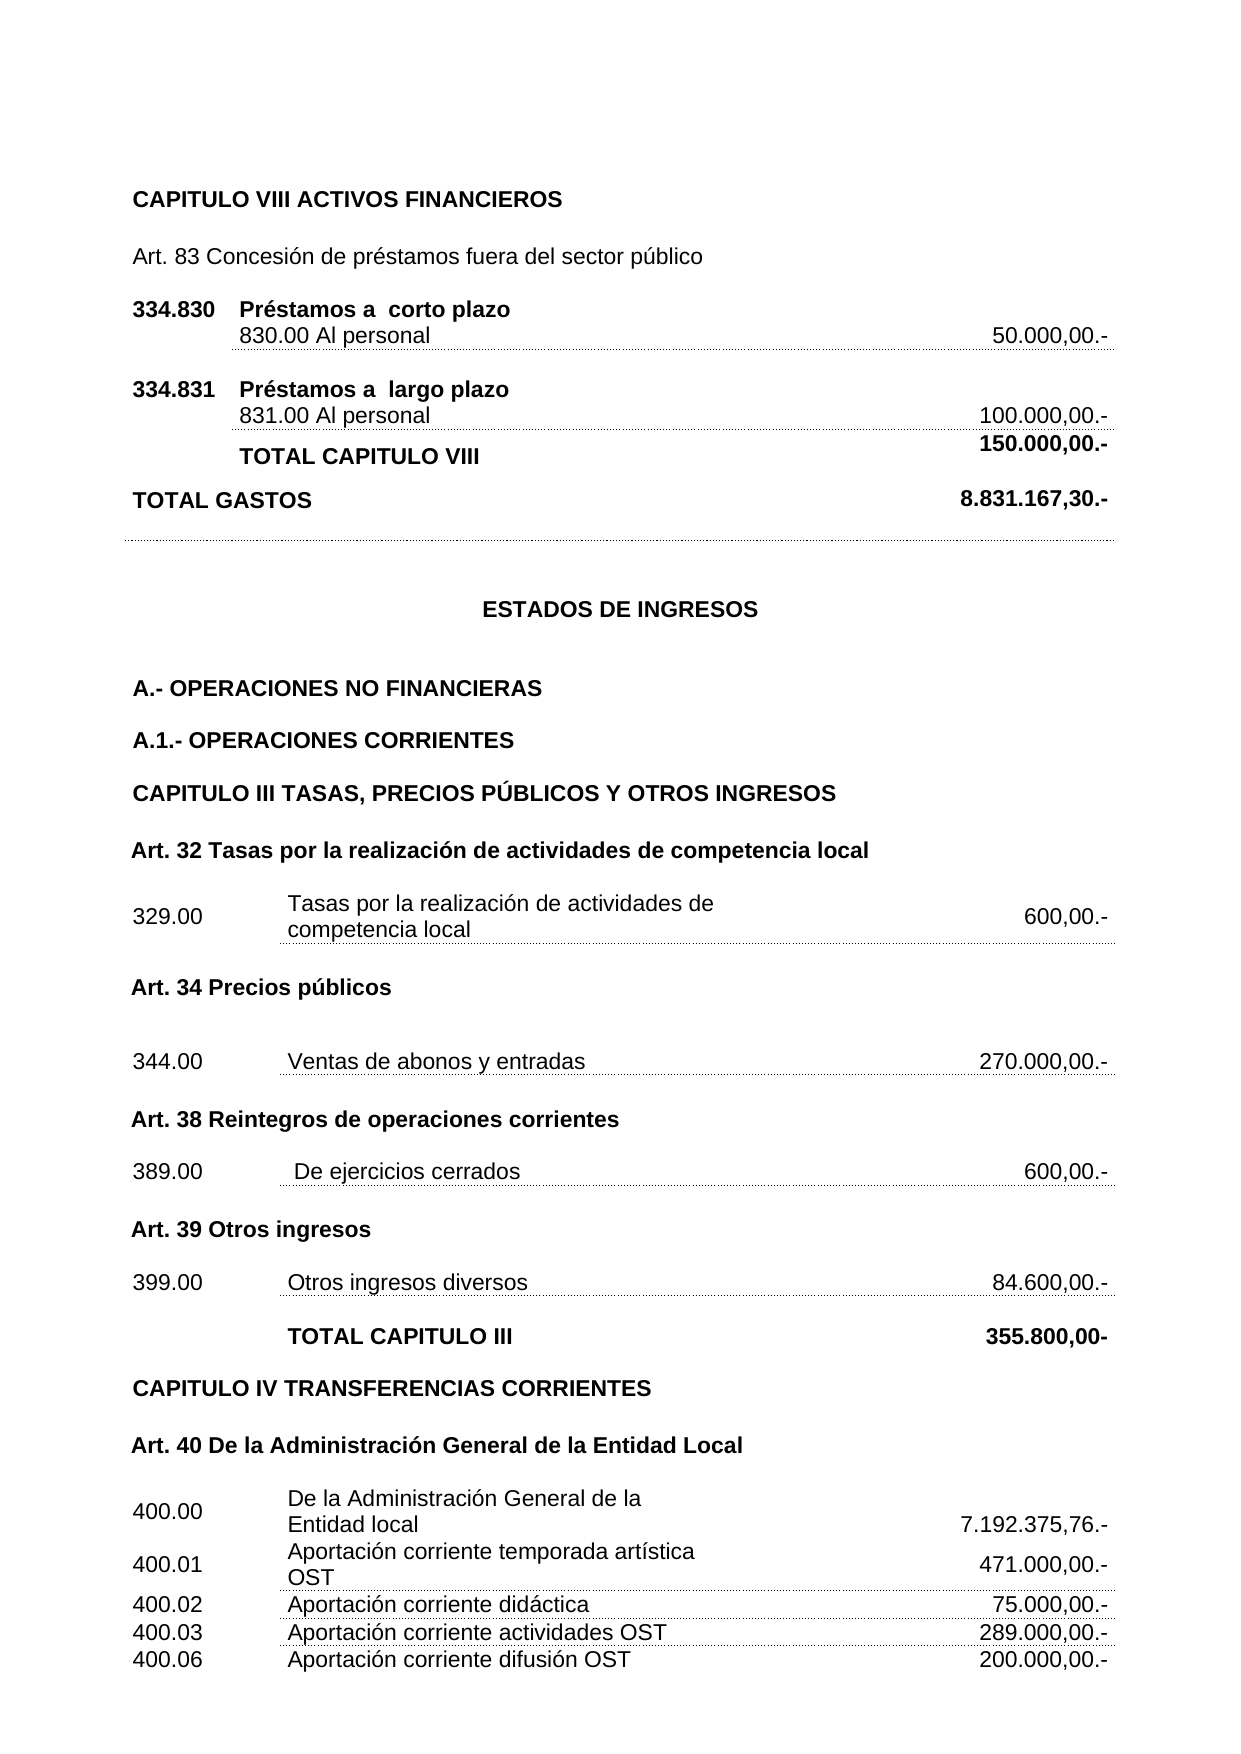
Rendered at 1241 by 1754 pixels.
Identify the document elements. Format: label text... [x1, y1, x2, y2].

table_cell [731, 376, 1115, 402]
table_cell 334.831 [125, 376, 232, 402]
table_cell 830.00 Al personal [232, 323, 731, 349]
table_cell [1001, 806, 1115, 833]
table_cell Préstamos a corto plazo [232, 296, 731, 322]
table_cell [726, 1101, 1115, 1132]
table_cell Art. 32 Tasas por la realización de actividades de competencia local [125, 833, 1115, 863]
table_cell 75.000,00.- [726, 1590, 1115, 1618]
table_cell 471.000,00.- [726, 1538, 1115, 1590]
table_cell [125, 1402, 280, 1428]
table_cell Ventas de abonos y entradas [280, 1048, 726, 1074]
table_cell Aportación corriente actividades OST [280, 1618, 726, 1645]
table_cell [280, 1000, 726, 1048]
table_cell 400.00 [125, 1485, 280, 1538]
table_cell 400.06 [125, 1645, 280, 1672]
table_cell Aportación corriente difusión OST [280, 1645, 726, 1672]
table_cell [125, 1459, 280, 1485]
table_cell [280, 806, 726, 833]
table_cell [125, 349, 232, 376]
table_cell 100.000,00.- [731, 403, 1115, 429]
table_cell 150.000,00.- [731, 429, 1115, 483]
table_cell [1006, 213, 1115, 239]
table_cell [125, 160, 1115, 186]
table_cell 389.00 [125, 1158, 280, 1184]
table_cell 399.00 [125, 1269, 280, 1295]
table_cell Préstamos a largo plazo [232, 376, 731, 402]
table_cell CAPITULO VIII ACTIVOS FINANCIEROS [125, 186, 1115, 213]
table_cell [726, 1295, 1115, 1323]
table_cell [280, 1402, 726, 1428]
table_cell [125, 1000, 280, 1048]
table_cell 600,00.- [726, 890, 1115, 942]
table_cell [125, 1185, 280, 1212]
table_cell [731, 296, 1115, 322]
table_cell [125, 863, 280, 890]
table_cell ESTADOS DE INGRESOS [125, 540, 1115, 675]
table_cell [125, 1323, 280, 1349]
table_cell 8.831.167,30.- [731, 483, 1115, 539]
table_cell CAPITULO III TASAS, PRECIOS PÚBLICOS Y OTROS INGRESOS [125, 780, 1115, 806]
table_cell [280, 1459, 726, 1485]
table_cell [125, 701, 1115, 727]
table_cell [726, 1243, 1115, 1269]
table_cell [280, 1243, 726, 1269]
table_cell [232, 270, 731, 296]
table_cell Aportación corriente temporada artística OST [280, 1538, 726, 1590]
table_cell Otros ingresos diversos [280, 1269, 726, 1295]
table_cell 400.02 [125, 1590, 280, 1618]
table_cell 600,00.- [726, 1158, 1115, 1184]
table_cell [125, 270, 232, 296]
table_cell Aportación corriente didáctica [280, 1590, 726, 1618]
table_cell [125, 806, 280, 833]
table_cell [731, 270, 1115, 296]
table_cell CAPITULO IV TRANSFERENCIAS CORRIENTES [125, 1349, 1115, 1402]
table_cell [125, 754, 1115, 780]
table_cell 289.000,00.- [726, 1618, 1115, 1645]
table_cell [726, 806, 1001, 833]
table_cell [125, 429, 232, 483]
table_cell De la Administración General de la Entidad local [280, 1485, 726, 1538]
table_cell TOTAL CAPITULO VIII [232, 429, 731, 483]
table_cell 50.000,00.- [731, 323, 1115, 349]
table_cell [726, 1459, 1115, 1485]
table_cell 200.000,00.- [726, 1645, 1115, 1672]
table_cell A.1.- OPERACIONES CORRIENTES [125, 728, 1115, 754]
table_cell 7.192.375,76.- [726, 1485, 1115, 1538]
table_cell Art. 39 Otros ingresos [125, 1212, 1115, 1242]
table_cell [125, 213, 232, 239]
table_cell [125, 323, 232, 349]
table_cell [125, 1295, 280, 1323]
table_cell [726, 943, 1115, 970]
table_cell Art. 83 Concesión de préstamos fuera del sector público [125, 239, 1115, 270]
table_cell [125, 1132, 280, 1158]
table_cell 400.01 [125, 1538, 280, 1590]
table_cell [125, 403, 232, 429]
table_cell [726, 863, 1115, 890]
table_cell 355.800,00- [726, 1323, 1115, 1349]
table_cell De ejercicios cerrados [280, 1158, 726, 1184]
table_cell [726, 1132, 1115, 1158]
table_cell [280, 1185, 726, 1212]
table_cell TOTAL GASTOS [125, 483, 731, 539]
table_cell [280, 943, 726, 970]
table_cell [726, 1000, 1115, 1048]
table_cell [731, 349, 1115, 376]
table_cell [731, 213, 1006, 239]
table_cell [280, 1132, 726, 1158]
table_cell 329.00 [125, 890, 280, 942]
table_cell [280, 863, 726, 890]
table_cell TOTAL CAPITULO III [280, 1323, 726, 1349]
table_cell A.- OPERACIONES NO FINANCIERAS [125, 675, 1115, 701]
table_cell 344.00 [125, 1048, 280, 1074]
table_cell 400.03 [125, 1618, 280, 1645]
table_cell Art. 40 De la Administración General de la Entidad Local [125, 1428, 1115, 1458]
table_cell [232, 213, 731, 239]
table_cell 831.00 Al personal [232, 403, 731, 429]
table_cell Art. 38 Reintegros de operaciones corrientes [125, 1101, 726, 1132]
table_cell [726, 1185, 1115, 1212]
table_cell [726, 1074, 1115, 1101]
table_cell [232, 349, 731, 376]
table_cell Art. 34 Precios públicos [125, 970, 1115, 1000]
table_cell [726, 1402, 1115, 1428]
table_cell [125, 943, 280, 970]
table_cell 84.600,00.- [726, 1269, 1115, 1295]
table_cell [125, 1074, 280, 1101]
table_cell [280, 1295, 726, 1323]
table_cell 334.830 [125, 296, 232, 322]
table_cell 270.000,00.- [726, 1048, 1115, 1074]
table_cell Tasas por la realización de actividades de competencia local [280, 890, 726, 942]
table_cell [125, 1243, 280, 1269]
table_cell [280, 1074, 726, 1101]
